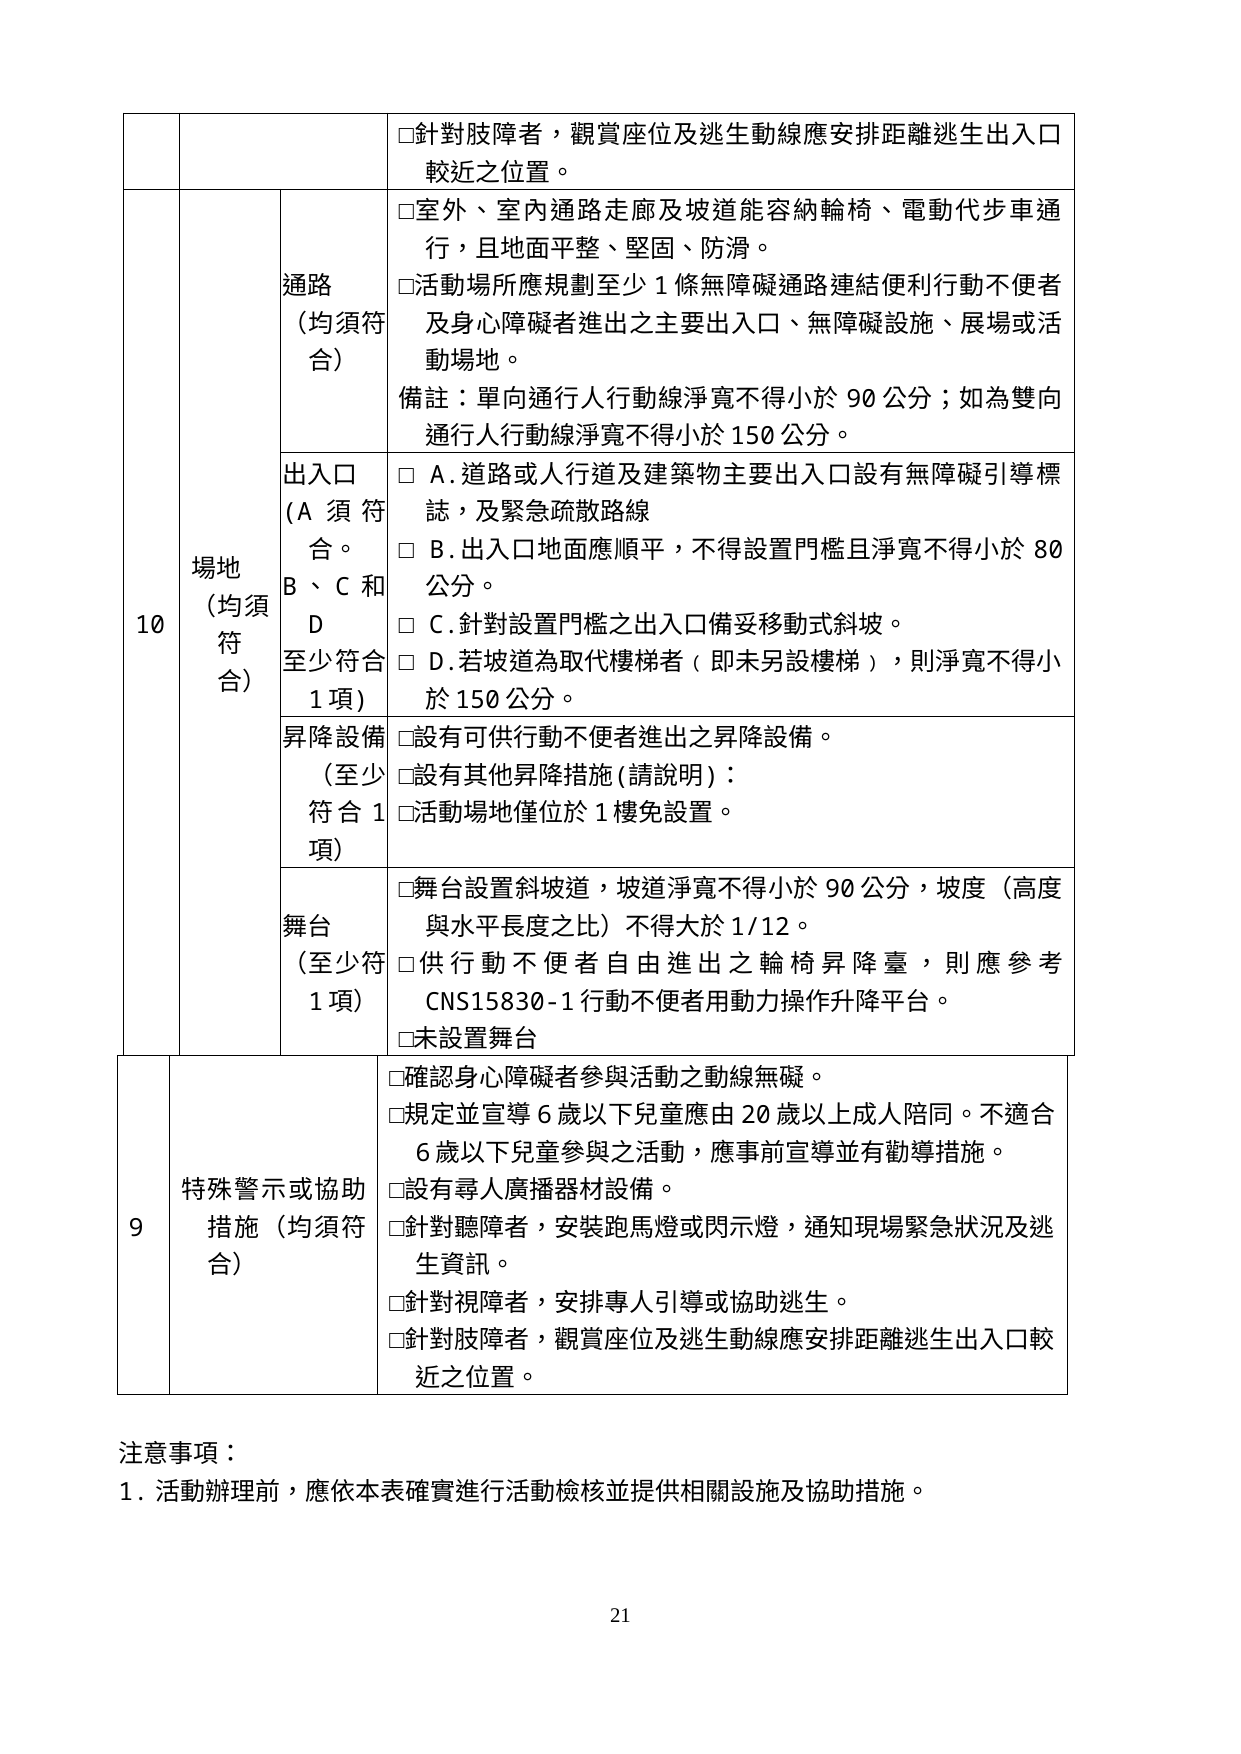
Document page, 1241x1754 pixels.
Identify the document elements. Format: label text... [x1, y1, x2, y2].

table_cell □室外、室內通路走廊及坡道能容納輪椅、電動代步車通行，且地面平整、堅固、防滑。 □活動場所應規劃至少1條無障礙通路連結便利行動不便者及身心障礙者進出之主要出入口、無障礙設施、展場或活動場地。 備註：單向通行人行動線淨寬不得小於90公分；如為雙向通行人行動線淨寬不得小於150公分。 [388, 190, 1074, 452]
table_cell 舞台 （至少符1項） [281, 868, 387, 1055]
table_cell 昇降設備（至少符合1項） [281, 717, 387, 867]
table_cell [117, 452, 123, 716]
text 注意事項： [118, 1432, 1122, 1470]
table_cell 出入口 (A須符合。 B、C和D 至少符合1項) [281, 453, 387, 716]
table_cell □舞台設置斜坡道，坡道淨寬不得小於90公分，坡度（高度與水平長度之比）不得大於1/12。 □供行動不便者自由進出之輪椅昇降臺，則應參考CNS15830-1行動不便者用動力操作升降平台。 □未設置舞台 [388, 868, 1074, 1055]
table_cell □確認身心障礙者參與活動之動線無礙。 □規定並宣導6歲以下兒童應由20歲以上成人陪同。不適合6歲以下兒童參與之活動，應事前宣導並有勸導措施。 □設有尋人廣播器材設備。 □針對聽障者，安裝跑馬燈或閃示燈，通知現場緊急狀況及逃生資訊。 □針對視障者，安排專人引導或協助逃生。 □針對肢障者，觀賞座位及逃生動線應安排距離逃生出入口較近之位置。 [378, 1056, 1067, 1394]
table_cell 通路 （均須符合） [281, 190, 387, 452]
table_cell [124, 114, 179, 189]
table_cell 9 [118, 1056, 169, 1394]
table_cell [117, 716, 123, 867]
table_cell 場地 （均須符合） [180, 190, 280, 1055]
table_cell [117, 113, 123, 189]
table_cell □設有可供行動不便者進出之昇降設備。 □設有其他昇降措施(請說明)： □活動場地僅位於1樓免設置。 [388, 717, 1074, 867]
table_cell [117, 867, 123, 1055]
table_cell 10 [124, 190, 179, 1055]
list 活動辦理前，應依本表確實進行活動檢核並提供相關設施及協助措施。 [118, 1470, 1122, 1507]
table_cell [117, 189, 123, 452]
table_cell [1068, 1056, 1074, 1394]
table_cell [180, 114, 387, 189]
table_cell □ A.道路或人行道及建築物主要出入口設有無障礙引導標誌，及緊急疏散路線 □ B.出入口地面應順平，不得設置門檻且淨寬不得小於80公分。 □ C.針對設置門檻之出入口備妥移動式斜坡。 □ D.若坡道為取代樓梯者﹙即未另設樓梯﹚，則淨寬不得小於150公分。 [388, 453, 1074, 716]
table_cell □針對肢障者，觀賞座位及逃生動線應安排距離逃生出入口較近之位置。 [388, 114, 1074, 189]
table_cell 特殊警示或協助措施（均須符合） [170, 1056, 377, 1394]
